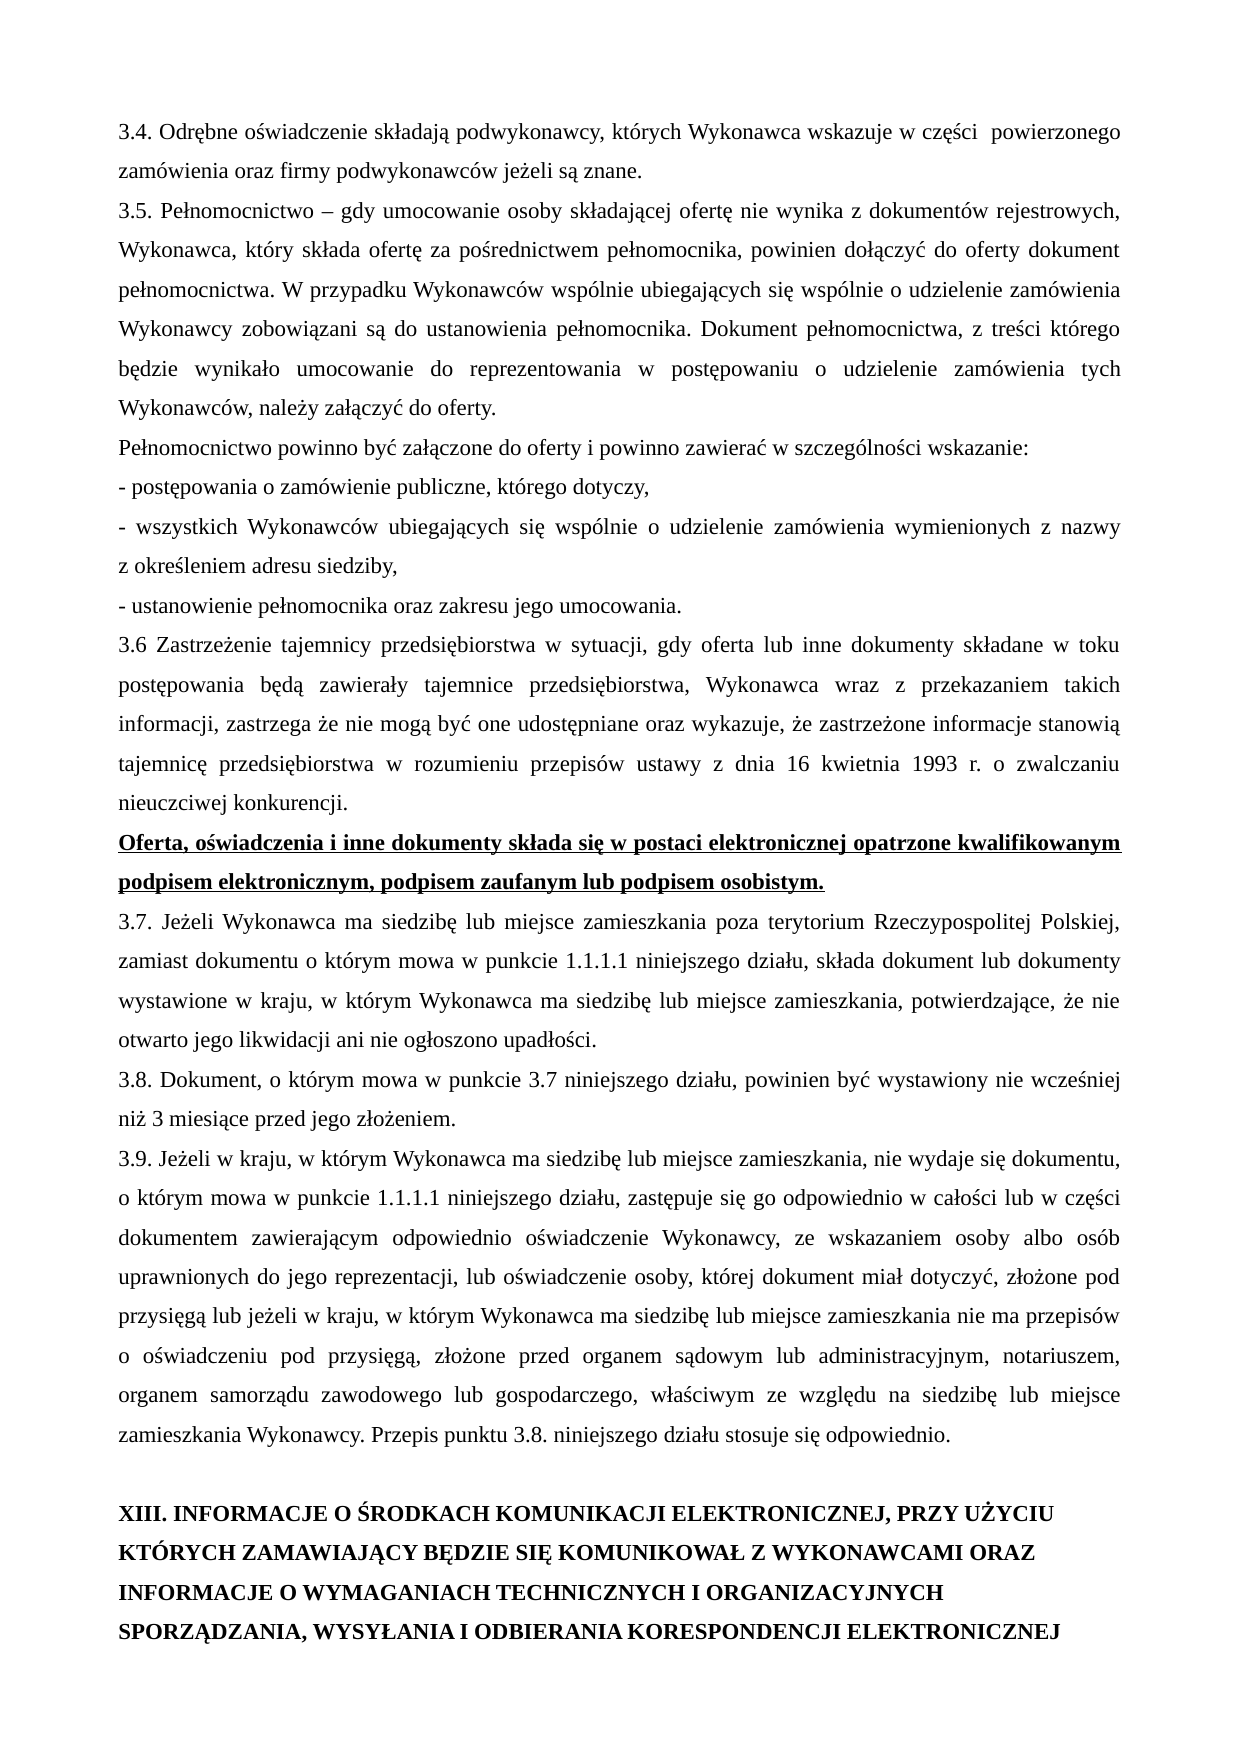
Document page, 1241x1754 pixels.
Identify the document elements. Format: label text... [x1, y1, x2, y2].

text 3.8. Dokument, o którym mowa w punkcie 3.7 niniejszego działu, powinien być wystawiony nie wcześniej niż 3 miesiące przed jego złożeniem. [118, 1066, 1122, 1131]
text Pełnomocnictwo powinno być załączone do oferty i powinno zawierać w szczególności wskazanie: [118, 434, 1122, 460]
text podpisem elektronicznym, podpisem zaufanym lub podpisem osobistym. [118, 853, 1122, 894]
text - ustanowienie pełnomocnika oraz zakresu jego umocowania. [118, 592, 1122, 618]
text - postępowania o zamówienie publiczne, którego dotyczy, [118, 473, 1122, 500]
text 3.5. Pełnomocnictwo – gdy umocowanie osoby składającej ofertę nie wynika z dokumentów rejestrowych, Wykonawca, który składa ofertę za pośrednictwem pełnomocnika, powinien dołączyć do oferty dokument pełnomocnictwa. W przypadku Wykonawców wspólnie ubiegających się wspólnie o udzielenie zamówienia Wykonawcy zobowiązani są do ustanowienia pełnomocnika. Dokument pełnomocnictwa, z treści którego będzie wynikało umocowanie do reprezentowania w postępowaniu o udzielenie zamówienia tych Wykonawców, należy załączyć do oferty. [118, 197, 1122, 421]
text 3.7. Jeżeli Wykonawca ma siedzibę lub miejsce zamieszkania poza terytorium Rzeczypospolitej Polskiej, zamiast dokumentu o którym mowa w punkcie 1.1.1.1 niniejszego działu, składa dokument lub dokumenty wystawione w kraju, w którym Wykonawca ma siedzibę lub miejsce zamieszkania, potwierdzające, że nie otwarto jego likwidacji ani nie ogłoszono upadłości. [118, 908, 1122, 1052]
text 3.9. Jeżeli w kraju, w którym Wykonawca ma siedzibę lub miejsce zamieszkania, nie wydaje się dokumentu, o którym mowa w punkcie 1.1.1.1 niniejszego działu, zastępuje się go odpowiednio w całości lub w części dokumentem zawierającym odpowiednio oświadczenie Wykonawcy, ze wskazaniem osoby albo osób uprawnionych do jego reprezentacji, lub oświadczenie osoby, której dokument miał dotyczyć, złożone pod przysięgą lub jeżeli w kraju, w którym Wykonawca ma siedzibę lub miejsce zamieszkania nie ma przepisów o oświadczeniu pod przysięgą, złożone przed organem sądowym lub administracyjnym, notariuszem, organem samorządu zawodowego lub gospodarczego, właściwym ze względu na siedzibę lub miejsce zamieszkania Wykonawcy. Przepis punktu 3.8. niniejszego działu stosuje się odpowiednio. [118, 1144, 1122, 1447]
text 3.6 Zastrzeżenie tajemnicy przedsiębiorstwa w sytuacji, gdy oferta lub inne dokumenty składane w toku postępowania będą zawierały tajemnice przedsiębiorstwa, Wykonawca wraz z przekazaniem takich informacji, zastrzega że nie mogą być one udostępniane oraz wykazuje, że zastrzeżone informacje stanowią tajemnicę przedsiębiorstwa w rozumieniu przepisów ustawy z dnia 16 kwietnia 1993 r. o zwalczaniu nieuczciwej konkurencji. [118, 631, 1122, 816]
text - wszystkich Wykonawców ubiegających się wspólnie o udzielenie zamówienia wymienionych z nazwy z określeniem adresu siedziby, [118, 513, 1122, 579]
text 3.4. Odrębne oświadczenie składają podwykonawcy, których Wykonawca wskazuje w części powierzonego zamówienia oraz firmy podwykonawców jeżeli są znane. [118, 118, 1122, 184]
text XIII. INFORMACJE O ŚRODKACH KOMUNIKACJI ELEKTRONICZNEJ, PRZY UŻYCIU KTÓRYCH ZAMAWIAJĄCY BĘDZIE SIĘ KOMUNIKOWAŁ Z WYKONAWCAMI ORAZ INFORMACJE O WYMAGANIACH TECHNICZNYCH I ORGANIZACYJNYCH SPORZĄDZANIA, WYSYŁANIA I ODBIERANIA KORESPONDENCJI ELEKTRONICZNEJ [118, 1500, 1122, 1645]
text Oferta, oświadczenia i inne dokumenty składa się w postaci elektronicznej opatrzone kwalifikowanym [118, 829, 1122, 852]
